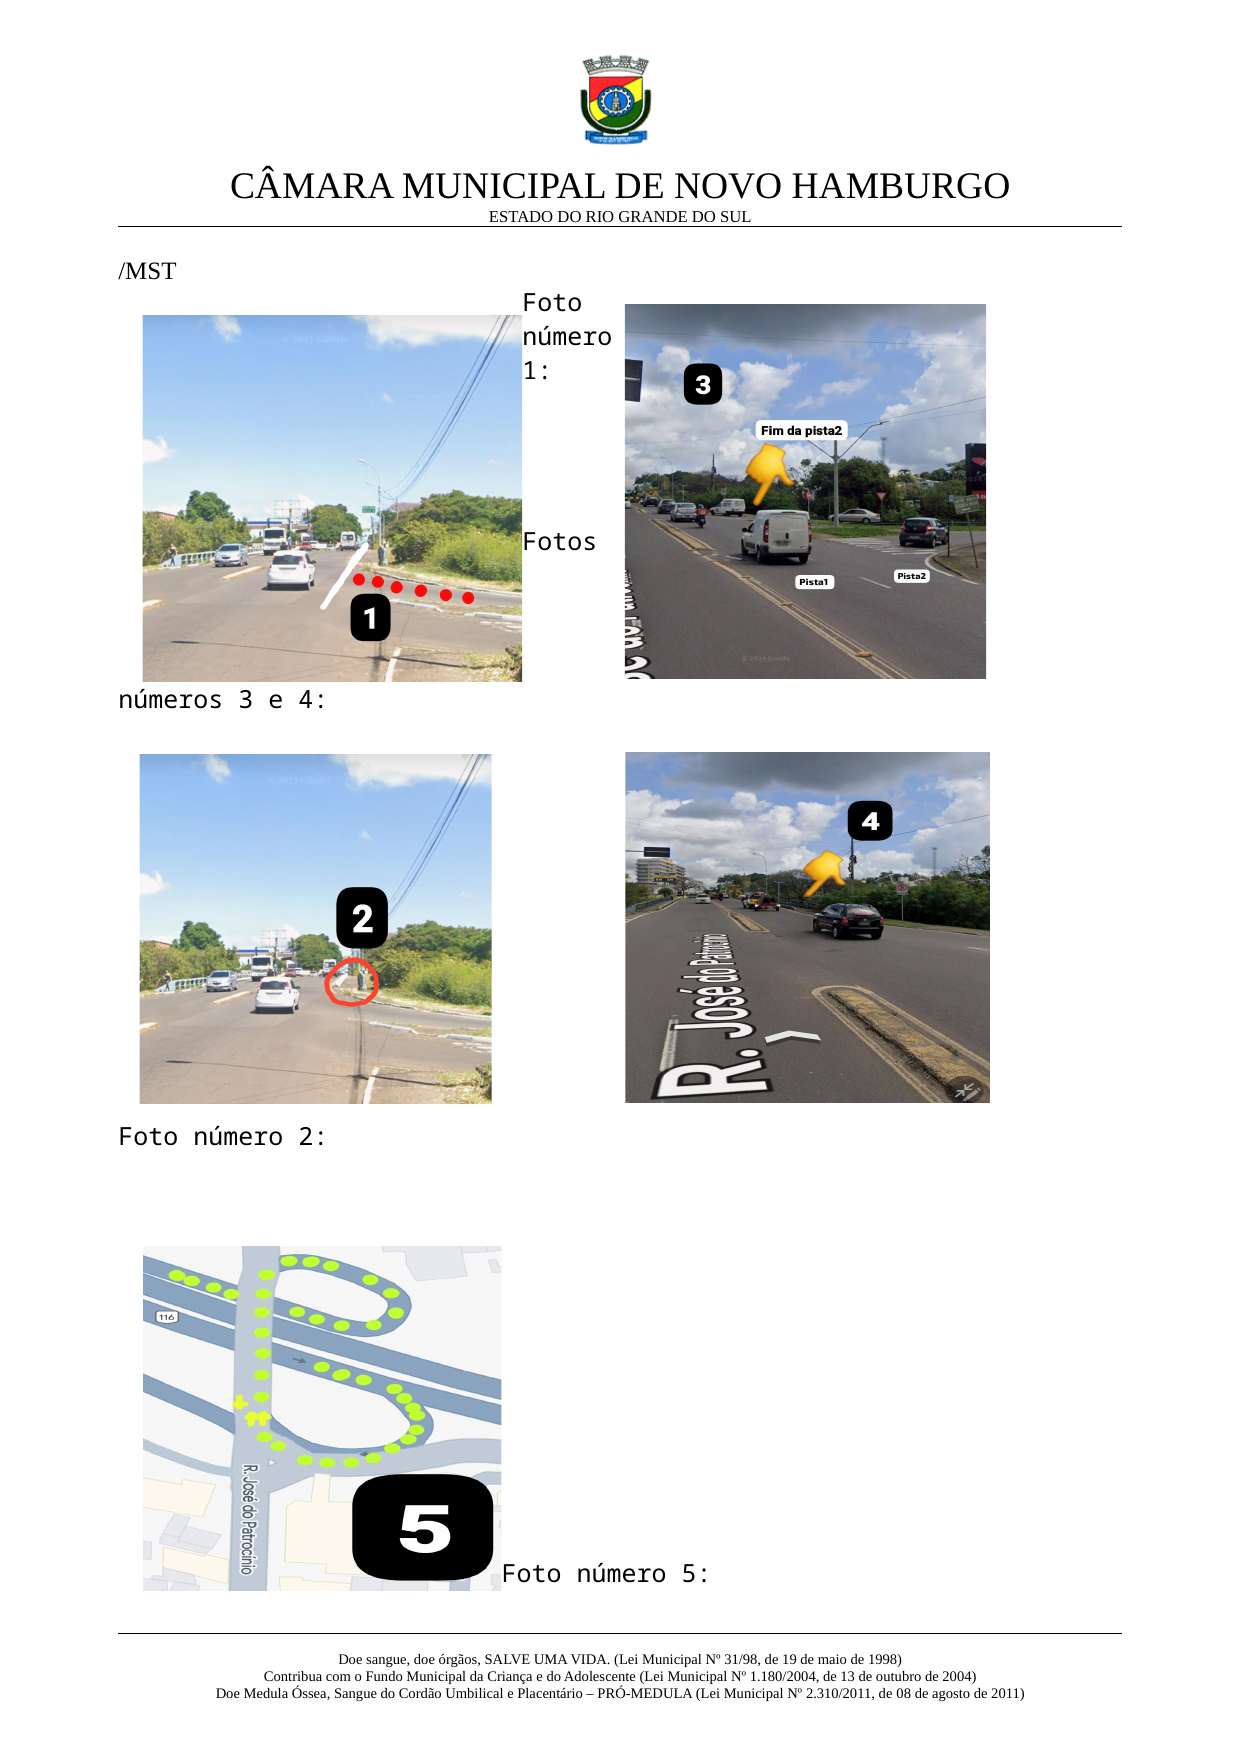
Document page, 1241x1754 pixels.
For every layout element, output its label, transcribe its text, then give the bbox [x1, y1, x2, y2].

text /MST [118, 256, 1122, 285]
picture [142, 315, 523, 682]
picture [139, 754, 492, 1104]
picture [143, 1246, 502, 1591]
picture [574, 48, 655, 149]
text [118, 1555, 143, 1589]
picture [625, 752, 990, 1103]
picture [624, 304, 987, 679]
text Foto número 2: [118, 1119, 1122, 1153]
text Foto número 5: [502, 1555, 1122, 1589]
text Foto número 1: Fotos números 3 e 4: [118, 285, 1122, 716]
